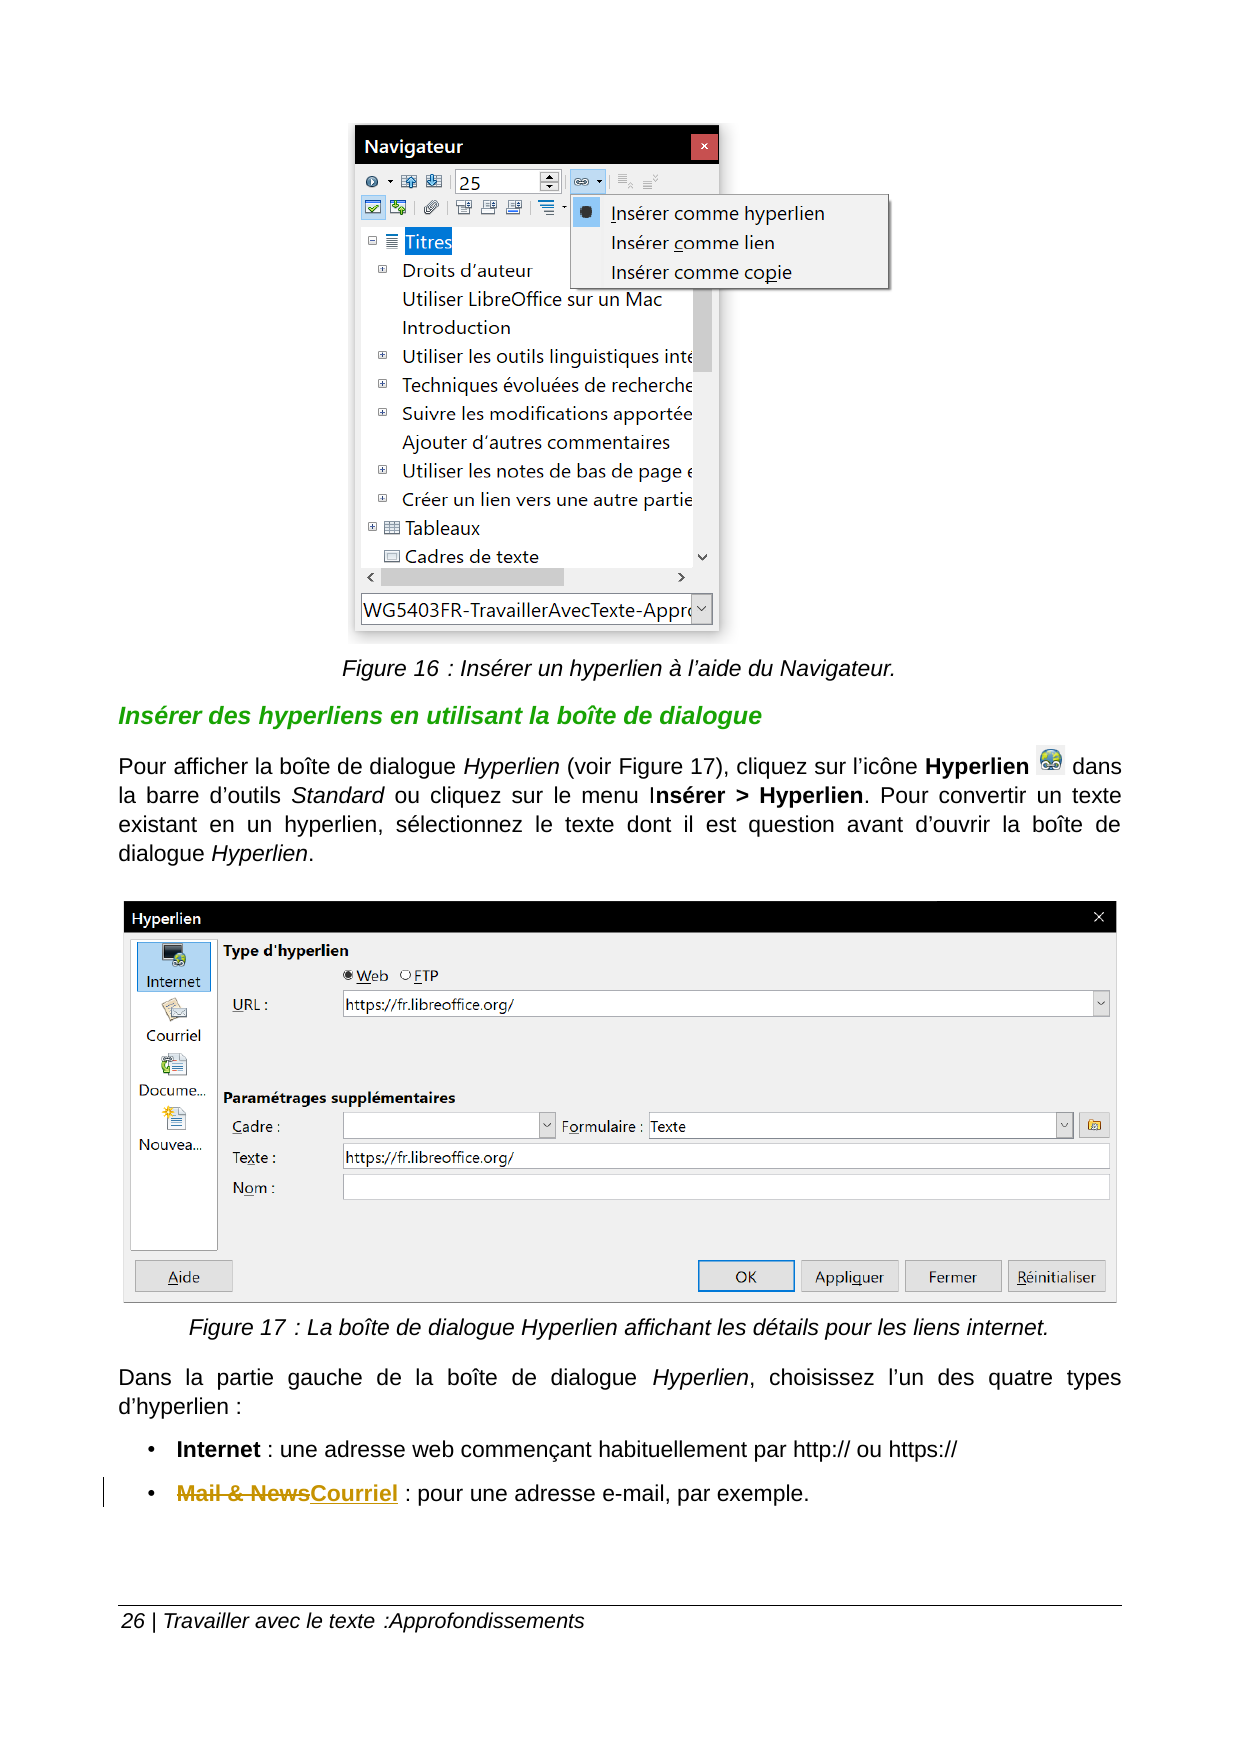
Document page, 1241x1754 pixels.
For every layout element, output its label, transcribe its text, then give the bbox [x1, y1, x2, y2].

table_cell Figure 17 : La boîte de dialogue Hyperlien affichant les détails pour les liens internet. [118, 1308, 1122, 1346]
table_header [118, 896, 1122, 1308]
picture [1036, 745, 1066, 775]
subtitle Insérer des hyperliens en utilisant la boîte de dialogue [118, 701, 1122, 731]
picture [123, 901, 1117, 1303]
text Dans la partie gauche de la boîte de dialogue Hyperlien, choisissez l’un des quatre types d’hyperlien : [118, 1361, 1122, 1419]
text Pour afficher la boîte de dialogue Hyperlien (voir Figure 17), cliquez sur l’icône Hyperlien dans la barre d’outils Standard ou cliquez sur le menu Insérer > Hyperlien. Pour convertir un texte existant en un hyperlien, sélectionnez le texte dont il est question avant d’ouvrir la boîte de dialogue Hyperlien. [118, 745, 1122, 867]
table_header [118, 118, 1122, 649]
picture [348, 123, 893, 644]
list Courriel : pour une adresse e-mail, par exemple. [147, 1477, 1122, 1507]
table_cell Figure 16 : Insérer un hyperlien à l’aide du Navigateur. [118, 649, 1122, 687]
list Internet : une adresse web commençant habituellement par http:// ou https:// [147, 1434, 1122, 1463]
